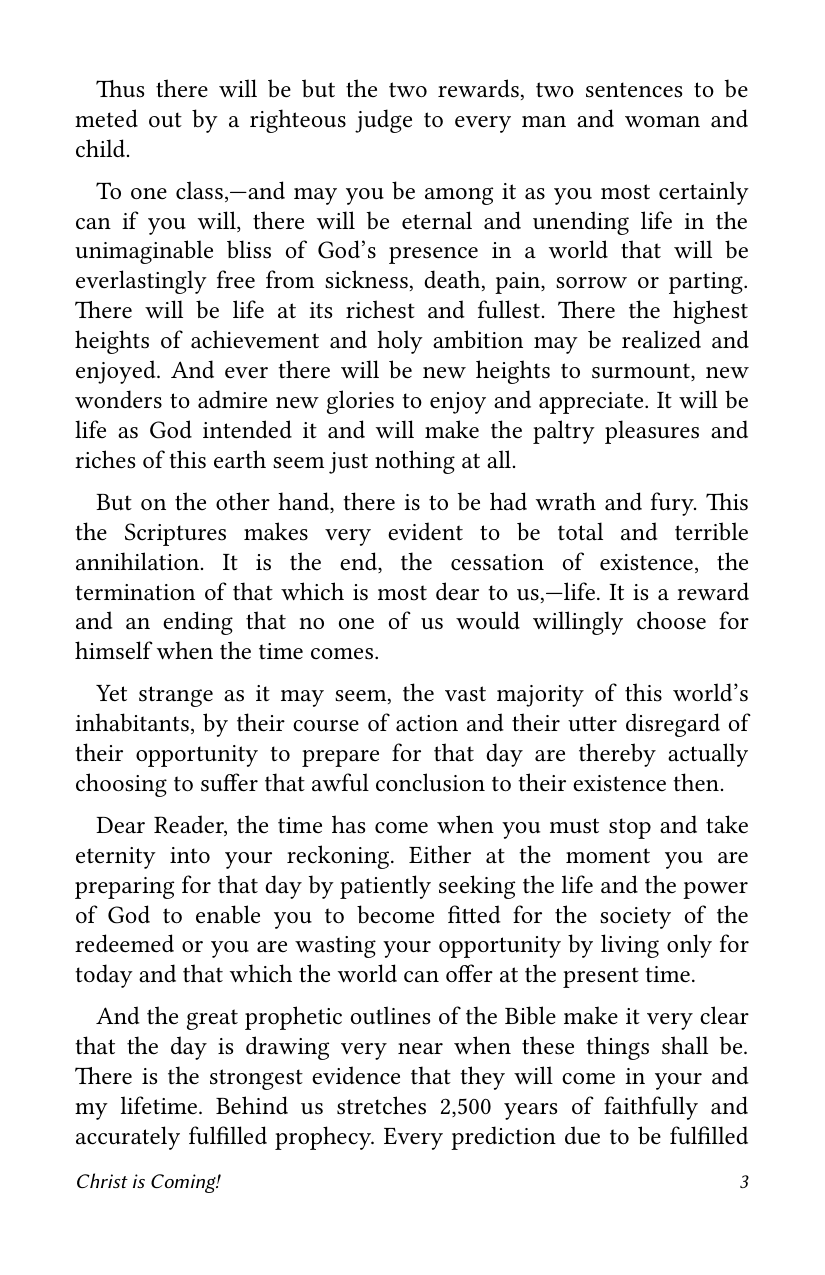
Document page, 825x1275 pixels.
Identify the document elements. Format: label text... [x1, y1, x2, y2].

text Thus there will be but the two rewards, two sentences to be meted out by a righteous judge to every man and woman and child. [75, 75, 750, 163]
text To one class,—and may you be among it as you most certainly can if you will, there will be eternal and unending life in the unimaginable bliss of God’s presence in a world that will be everlastingly free from sickness, death, pain, sorrow or parting. There will be life at its richest and fullest. There the highest heights of achievement and holy ambition may be realized and enjoyed. And ever there will be new heights to surmount, new wonders to admire new glories to enjoy and appreciate. It will be life as God intended it and will make the paltry pleasures and riches of this earth seem just nothing at all. [75, 177, 750, 474]
text Yet strange as it may seem, the vast majority of this world’s inhabitants, by their course of action and their utter disregard of their opportunity to prepare for that day are thereby actually choosing to suffer that awful conclusion to their existence then. [75, 679, 750, 797]
text But on the other hand, there is to be had wrath and fury. This the Scriptures makes very evident to be total and terrible annihilation. It is the end, the cessation of existence, the termination of that which is most dear to us,—life. It is a reward and an ending that no one of us would willingly choose for himself when the time comes. [75, 488, 750, 666]
text And the great prophetic outlines of the Bible make it very clear that the day is drawing very near when these things shall be. There is the strongest evidence that they will come in your and my lifetime. Behind us stretches 2,500 years of faithfully and accurately fulfilled prophecy. Every prediction due to be fulfilled [75, 1002, 750, 1151]
text Dear Reader, the time has come when you must stop and take eternity into your reckoning. Either at the moment you are preparing for that day by patiently seeking the life and the power of God to enable you to become fitted for the society of the redeemed or you are wasting your opportunity by living only for today and that which the world can offer at the present time. [75, 811, 750, 989]
